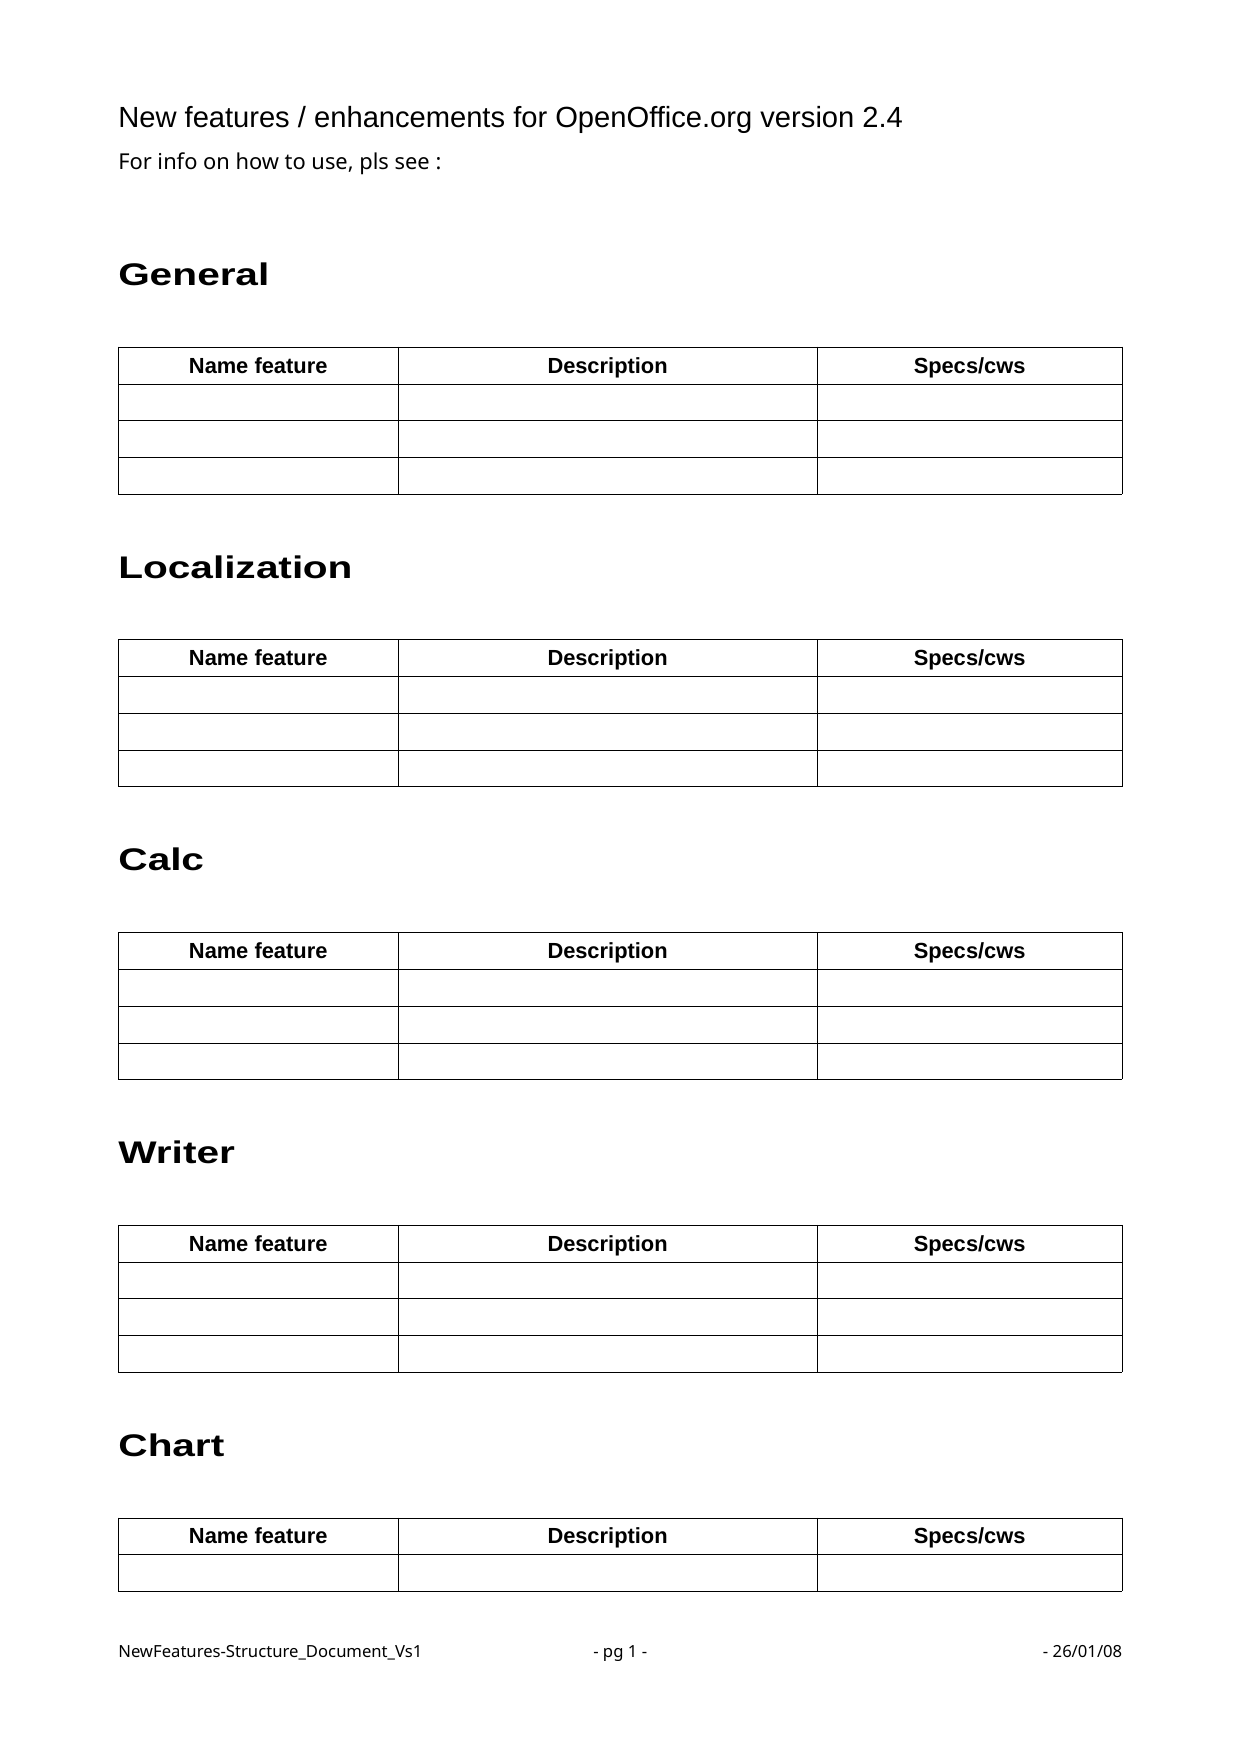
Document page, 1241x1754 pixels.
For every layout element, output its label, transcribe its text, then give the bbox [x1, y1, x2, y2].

subtitle Calc [118, 841, 1122, 877]
table_cell [119, 1007, 398, 1042]
table_header Description [399, 348, 817, 383]
table_header Specs/cws [818, 1226, 1122, 1262]
table_cell [119, 421, 398, 457]
table_cell [399, 1263, 817, 1298]
table_cell [119, 458, 398, 494]
table_cell [399, 458, 817, 494]
table_header Name feature [119, 1226, 398, 1262]
table_cell [119, 1263, 398, 1298]
table_cell [818, 1044, 1122, 1079]
table_cell [818, 1007, 1122, 1042]
table_cell [818, 677, 1122, 713]
table_cell [399, 970, 817, 1006]
table_header Specs/cws [818, 1519, 1122, 1554]
table_header Description [399, 1519, 817, 1554]
table_cell [119, 1044, 398, 1079]
table_cell [818, 1299, 1122, 1335]
table_header Specs/cws [818, 640, 1122, 676]
subtitle New features / enhancements for OpenOffice.org version 2.4 [118, 100, 1122, 134]
table_cell [119, 1555, 398, 1591]
subtitle Chart [118, 1427, 1122, 1463]
table_cell [818, 1555, 1122, 1591]
table_cell [399, 751, 817, 786]
table_cell [818, 970, 1122, 1006]
table_cell [818, 385, 1122, 420]
table_cell [399, 1007, 817, 1042]
table_cell [119, 1299, 398, 1335]
table_header Specs/cws [818, 933, 1122, 969]
table_cell [818, 1336, 1122, 1372]
table_cell [399, 1336, 817, 1372]
table_cell [399, 421, 817, 457]
table_cell [119, 385, 398, 420]
subtitle Localization [118, 549, 1122, 584]
table_cell [119, 714, 398, 750]
table_header Specs/cws [818, 348, 1122, 383]
table_cell [818, 421, 1122, 457]
table_header Name feature [119, 1519, 398, 1554]
table_header Name feature [119, 933, 398, 969]
table_header Description [399, 933, 817, 969]
table_cell [399, 1044, 817, 1079]
subtitle General [118, 256, 1122, 292]
table_header Description [399, 640, 817, 676]
table_cell [399, 677, 817, 713]
table_cell [399, 1299, 817, 1335]
table_cell [119, 751, 398, 786]
subtitle Writer [118, 1134, 1122, 1170]
table_cell [399, 385, 817, 420]
text For info on how to use, pls see : [118, 146, 1122, 176]
table_cell [399, 714, 817, 750]
table_header Name feature [119, 640, 398, 676]
table_cell [399, 1555, 817, 1591]
table_cell [818, 751, 1122, 786]
table_cell [818, 458, 1122, 494]
table_cell [818, 1263, 1122, 1298]
table_header Name feature [119, 348, 398, 383]
table_header Description [399, 1226, 817, 1262]
table_cell [119, 677, 398, 713]
table_cell [119, 1336, 398, 1372]
table_cell [818, 714, 1122, 750]
table_cell [119, 970, 398, 1006]
